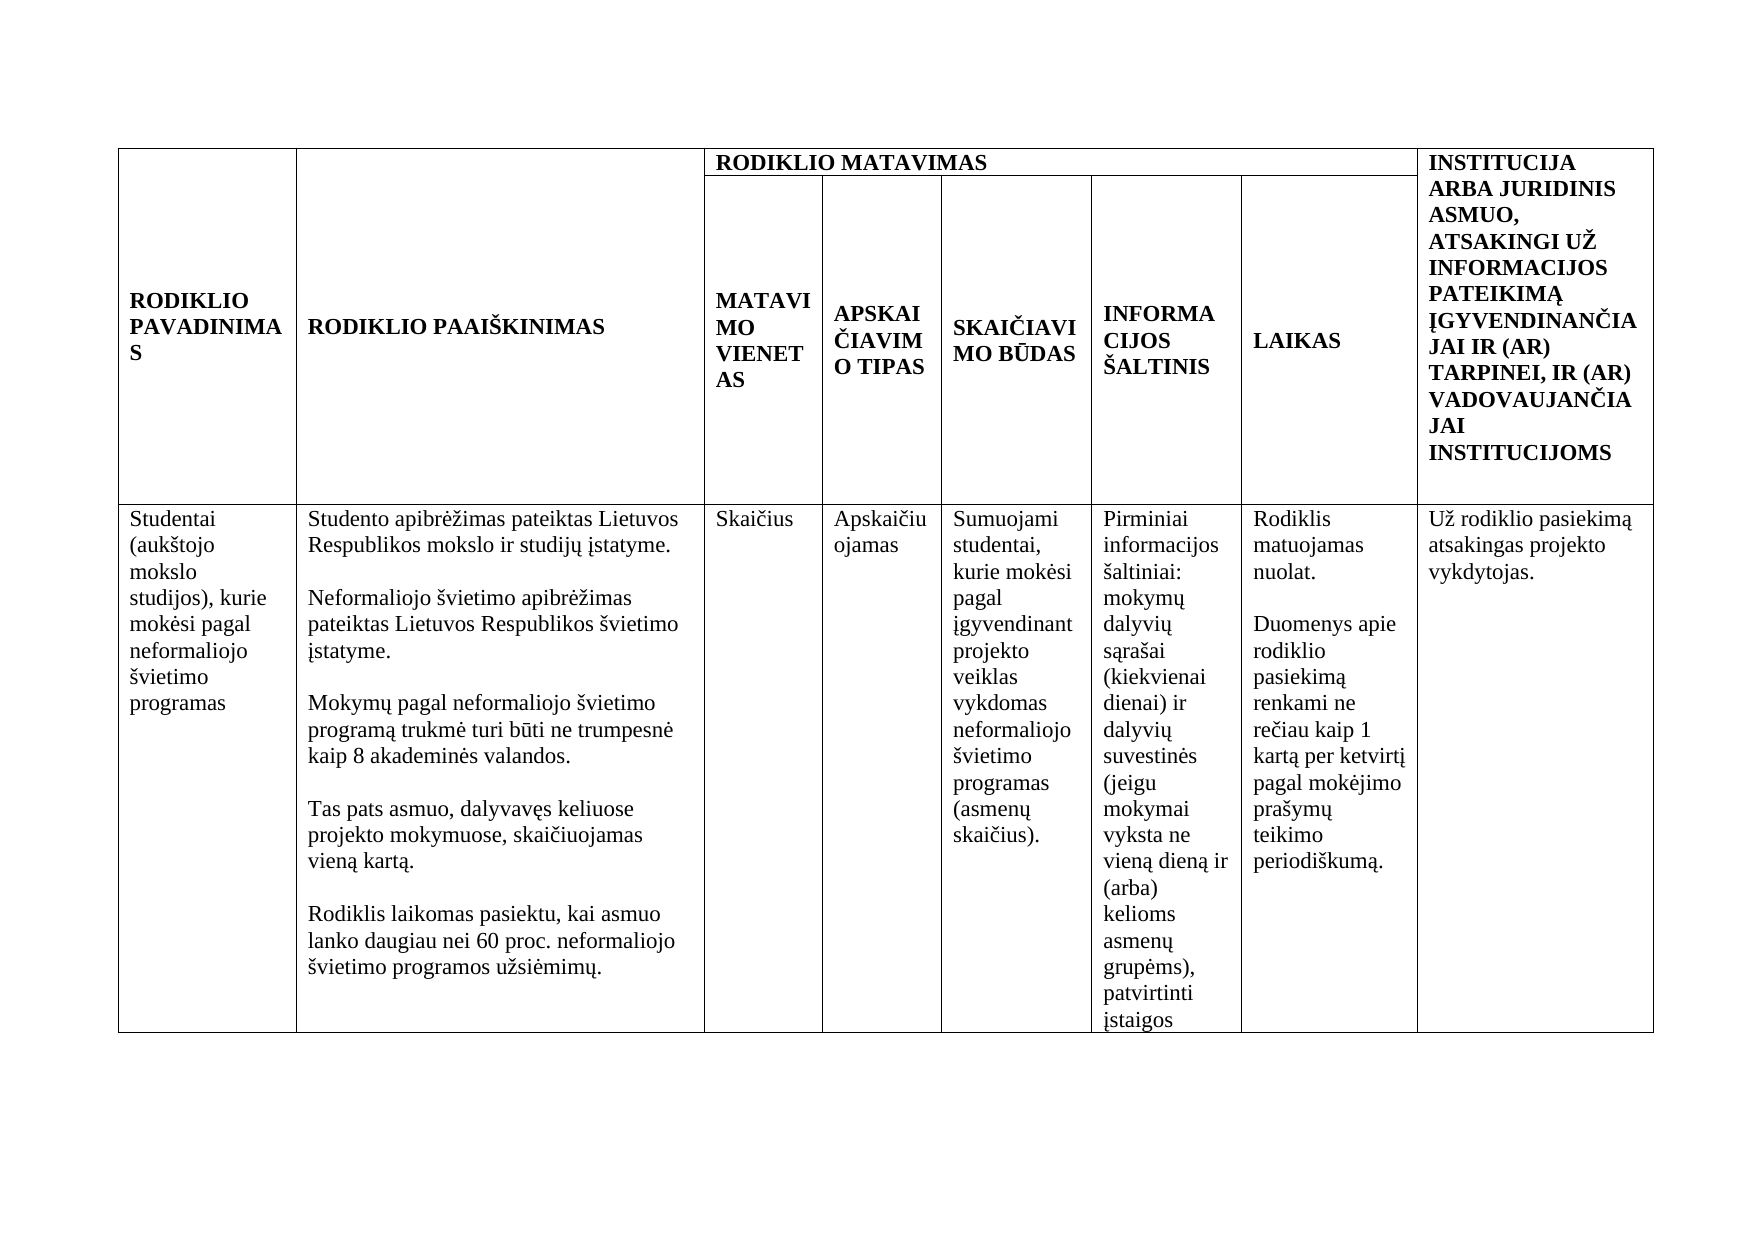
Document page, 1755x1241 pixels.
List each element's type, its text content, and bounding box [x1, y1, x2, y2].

table_cell LAIKAS [1242, 176, 1417, 504]
table_cell APSKAIČIAVIMO TIPAS [823, 176, 941, 504]
table_cell Skaičius [705, 505, 822, 1032]
table_cell Sumuojami studentai, kurie mokėsi pagal įgyvendinant projekto veiklas vykdomas neformaliojo švietimo programas (asmenų skaičius). [942, 505, 1091, 1032]
table_cell INFORMACIJOS ŠALTINIS [1092, 176, 1241, 504]
table_header RODIKLIO PAVADINIMAS [119, 149, 296, 504]
table_cell Už rodiklio pasiekimą atsakingas projekto vykdytojas. [1418, 505, 1653, 1032]
table_cell MATAVIMO VIENETAS [705, 176, 822, 504]
table_cell Rodiklis matuojamas nuolat. Duomenys apie rodiklio pasiekimą renkami ne rečiau kaip 1 kartą per ketvirtį pagal mokėjimo prašymų teikimo periodiškumą. [1242, 505, 1417, 1032]
table_cell Studento apibrėžimas pateiktas Lietuvos Respublikos mokslo ir studijų įstatyme. Neformaliojo švietimo apibrėžimas pateiktas Lietuvos Respublikos švietimo įstatyme. Mokymų pagal neformaliojo švietimo programą trukmė turi būti ne trumpesnė kaip 8 akademinės valandos. Tas pats asmuo, dalyvavęs keliuose projekto mokymuose, skaičiuojamas vieną kartą. Rodiklis laikomas pasiektu, kai asmuo lanko daugiau nei 60 proc. neformaliojo švietimo programos užsiėmimų. [297, 505, 704, 1032]
table_cell SKAIČIAVIMO BŪDAS [942, 176, 1091, 504]
table_cell Studentai (aukštojo mokslo studijos), kurie mokėsi pagal neformaliojo švietimo programas [119, 505, 296, 1032]
table_header RODIKLIO PAAIŠKINIMAS [297, 149, 704, 504]
table_header RODIKLIO MATAVIMAS [705, 149, 1417, 175]
table_cell Pirminiai informacijos šaltiniai: mokymų dalyvių sąrašai (kiekvienai dienai) ir dalyvių suvestinės (jeigu mokymai vyksta ne vieną dieną ir (arba) kelioms asmenų grupėms), patvirtinti įstaigos [1092, 505, 1241, 1032]
table_header Institucija arba juridinis asmuo, atsakingi už informacijos pateikimą ĮGYVENDINANČIAJAI IR (AR) TARPINEI, IR (AR) VADOVAUJANČIAJAI INSTITUCIJOMS [1418, 149, 1653, 504]
table_cell Apskaičiuojamas [823, 505, 941, 1032]
